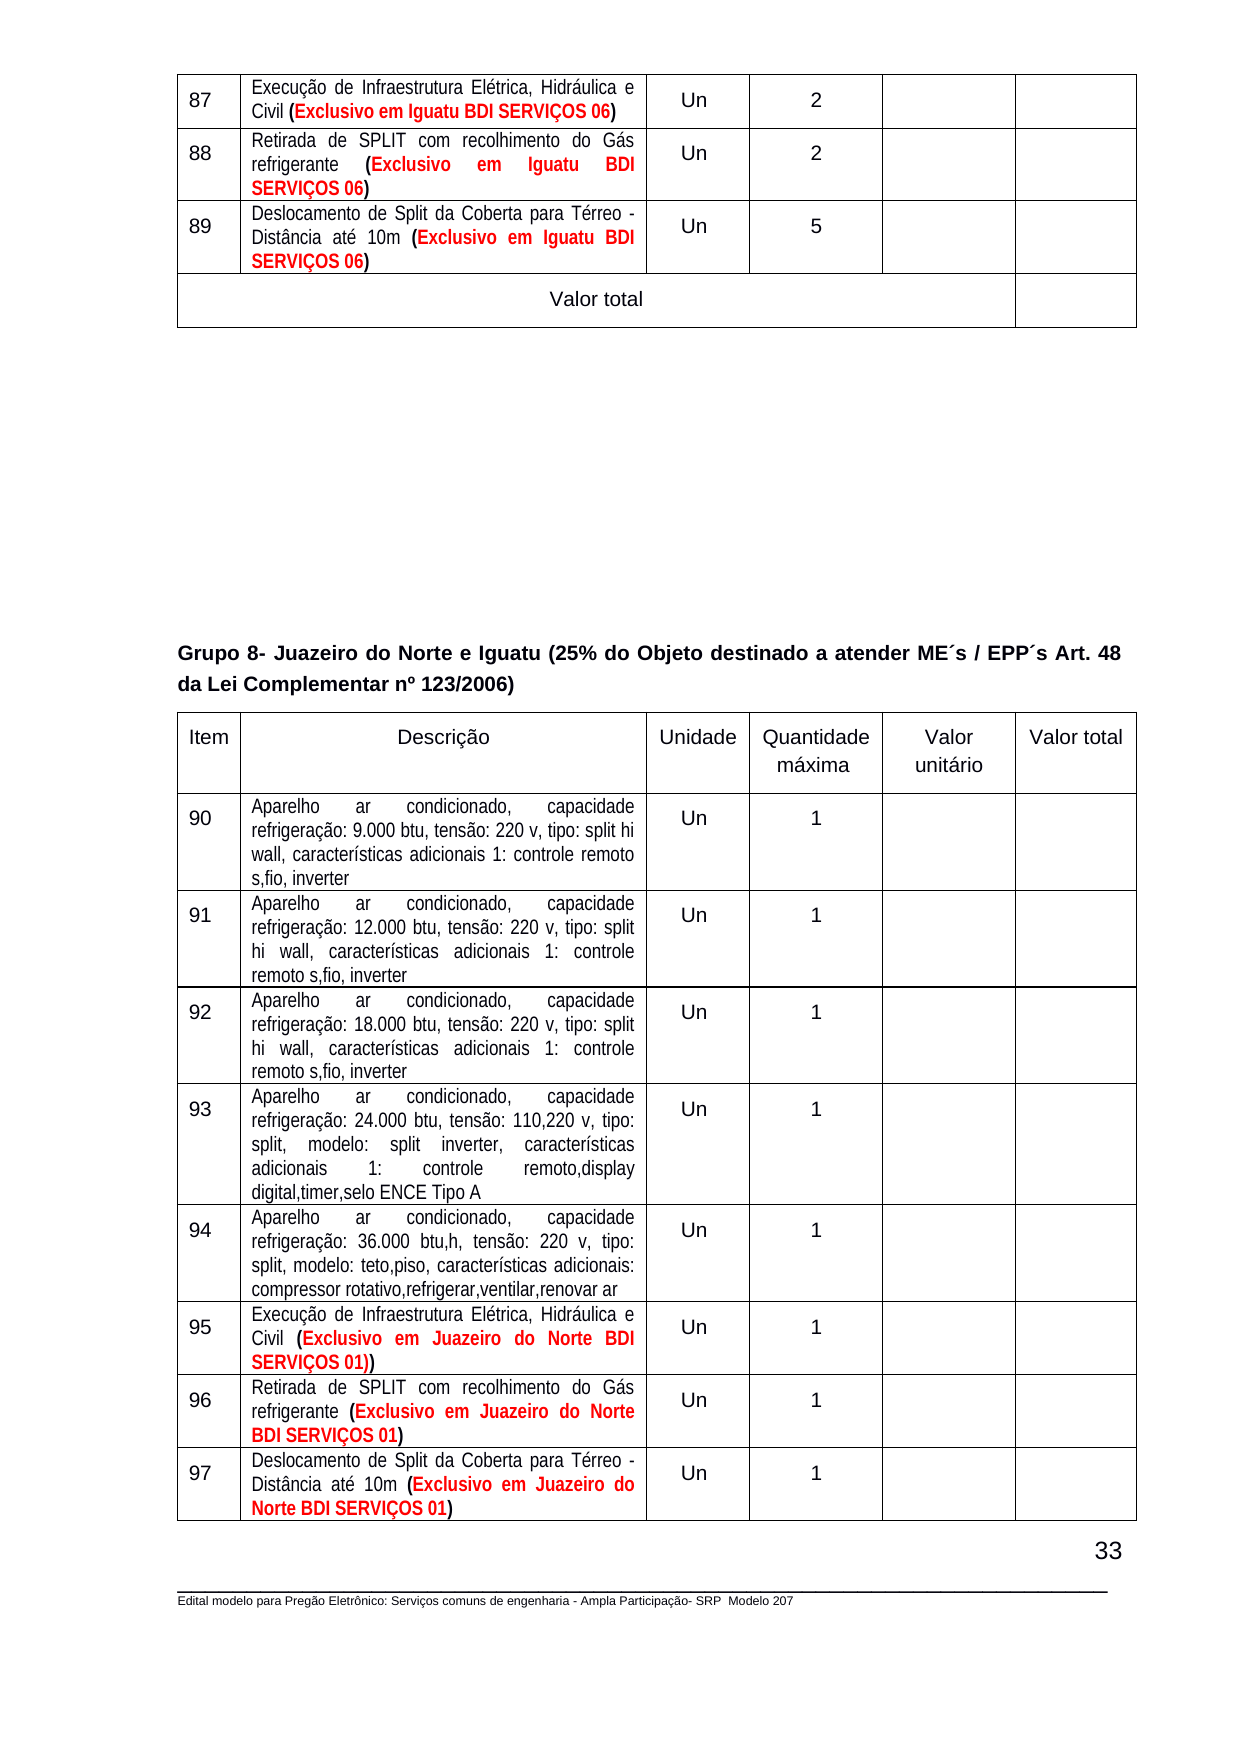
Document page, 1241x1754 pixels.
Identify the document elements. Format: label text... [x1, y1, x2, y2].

table_cell 93 [178, 1084, 240, 1204]
table_cell 92 [178, 988, 240, 1083]
table_cell 2 [750, 75, 882, 127]
text Grupo 8- Juazeiro do Norte e Iguatu (25% do Objeto destinado a atender ME´s / EPP´s Art. 48 da Lei Complementar nº 123/2006) [177, 634, 1122, 696]
table_cell 1 [750, 1375, 882, 1447]
table_cell Un [647, 794, 749, 889]
table_cell [1016, 988, 1136, 1083]
table_cell Un [647, 129, 749, 200]
table_cell Un [647, 1448, 749, 1520]
table_cell [883, 129, 1015, 200]
table_header Valor unitário [883, 713, 1015, 793]
table_cell [1016, 274, 1136, 327]
table_header Valor total [1016, 713, 1136, 793]
table_cell Un [647, 891, 749, 986]
table_cell [1016, 891, 1136, 986]
table_cell 97 [178, 1448, 240, 1520]
table_cell 90 [178, 794, 240, 889]
table_cell Un [647, 75, 749, 127]
table_cell 96 [178, 1375, 240, 1447]
table_cell 87 [178, 75, 240, 127]
table_cell 5 [750, 201, 882, 273]
table_cell [883, 1302, 1015, 1374]
table_header Item [178, 713, 240, 793]
table_cell Valor total [178, 274, 1015, 327]
table_cell 1 [750, 1302, 882, 1374]
table_cell Un [647, 1302, 749, 1374]
table_cell [1016, 1375, 1136, 1447]
table_cell 2 [750, 129, 882, 200]
table_cell Un [647, 1375, 749, 1447]
table_cell 1 [750, 794, 882, 889]
table_cell [883, 891, 1015, 986]
table_cell [1016, 794, 1136, 889]
table_header Descrição [241, 713, 646, 793]
table_cell 1 [750, 891, 882, 986]
table_cell 1 [750, 1205, 882, 1301]
table_cell 1 [750, 1448, 882, 1520]
table_cell Execução de Infraestrutura Elétrica, Hidráulica e Civil (Exclusivo em Iguatu BDI SERVIÇOS 06) [241, 75, 646, 127]
table_cell [1016, 1084, 1136, 1204]
table_cell Un [647, 1084, 749, 1204]
table_cell [883, 1448, 1015, 1520]
table_cell [883, 1205, 1015, 1301]
table_cell [1016, 1302, 1136, 1374]
table_cell 88 [178, 129, 240, 200]
table_header Quantidade máxima [750, 713, 882, 793]
table_cell [883, 75, 1015, 127]
table_cell [1016, 75, 1136, 127]
table_cell [1016, 201, 1136, 273]
table_cell [883, 794, 1015, 889]
table_cell [1016, 1448, 1136, 1520]
table_cell [1016, 1205, 1136, 1301]
table_header Unidade [647, 713, 749, 793]
table_cell [883, 988, 1015, 1083]
table_cell 89 [178, 201, 240, 273]
table_cell [883, 1375, 1015, 1447]
table_cell 1 [750, 1084, 882, 1204]
table_cell [883, 1084, 1015, 1204]
table_cell Un [647, 1205, 749, 1301]
table_cell 91 [178, 891, 240, 986]
table_cell 94 [178, 1205, 240, 1301]
table_cell 1 [750, 988, 882, 1083]
table_cell Un [647, 988, 749, 1083]
table_cell [883, 201, 1015, 273]
table_cell Un [647, 201, 749, 273]
table_cell [1016, 129, 1136, 200]
table_cell 95 [178, 1302, 240, 1374]
